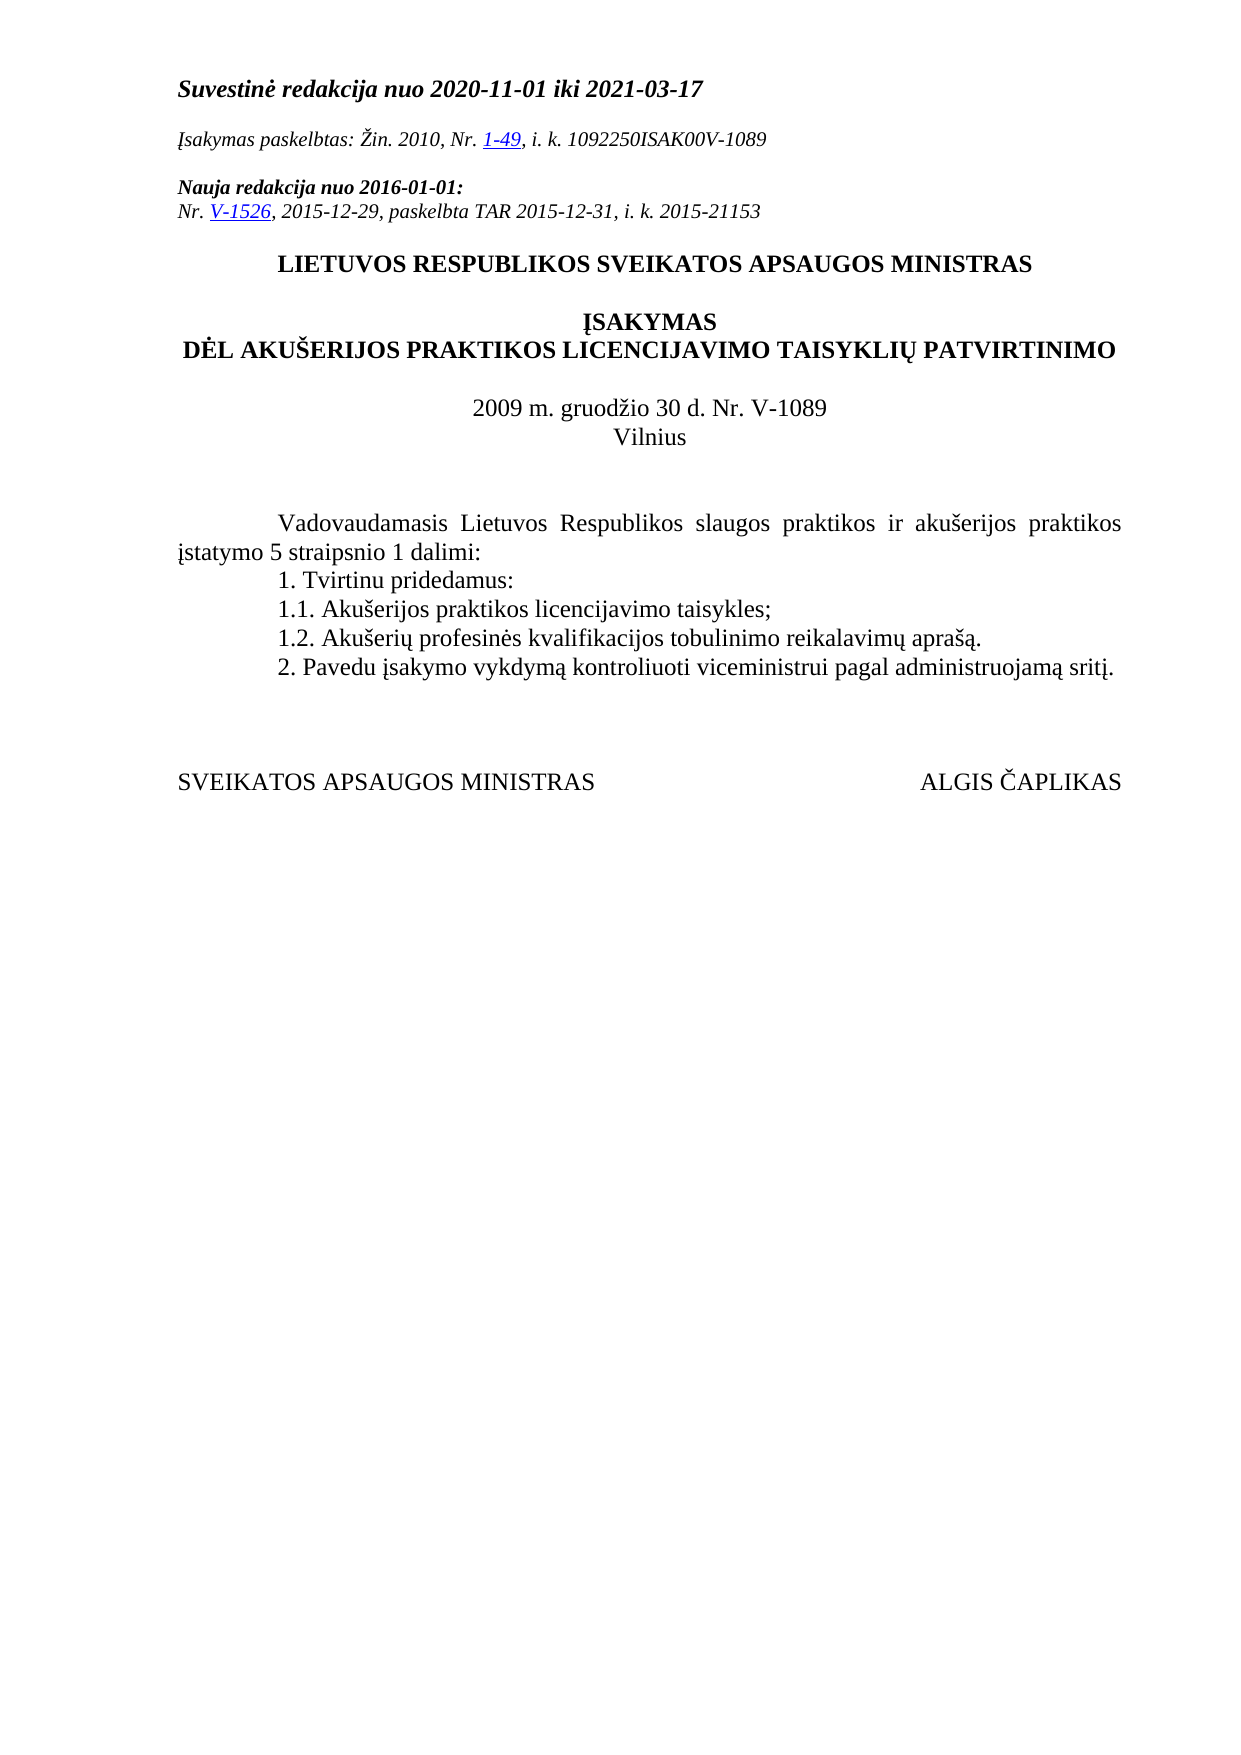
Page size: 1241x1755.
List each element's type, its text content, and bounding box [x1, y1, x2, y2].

text Vadovaudamasis Lietuvos Respublikos slaugos praktikos ir akušerijos praktikos įstatymo 5 straipsnio 1 dalimi: [177, 508, 1122, 566]
text Suvestinė redakcija nuo 2020-11-01 iki 2021-03-17 [177, 74, 1122, 103]
text LIETUVOS RESPUBLIKOS SVEIKATOS APSAUGOS MINISTRAS [177, 249, 1122, 278]
text 2. Pavedu įsakymo vykdymą kontroliuoti viceministrui pagal administruojamą sritį. [177, 652, 1122, 681]
text 2009 m. gruodžio 30 d. Nr. V-1089 [177, 393, 1122, 422]
text Įsakymas paskelbtas: Žin. 2010, Nr. 1-49, i. k. 1092250ISAK00V-1089 [177, 127, 1122, 151]
text Nauja redakcija nuo 2016-01-01: [177, 175, 1122, 199]
text ĮSAKYMAS [177, 307, 1122, 336]
text 1.1. Akušerijos praktikos licencijavimo taisykles; [177, 594, 1122, 623]
text DĖL AKUŠERIJOS PRAKTIKOS LICENCIJAVIMO TAISYKLIŲ PATVIRTINIMO [177, 336, 1122, 364]
text Nr. V-1526, 2015-12-29, paskelbta TAR 2015-12-31, i. k. 2015-21153 [177, 199, 1122, 223]
text Vilnius [177, 422, 1122, 451]
text SVEIKATOS APSAUGOS MINISTRAS ALGIS ČAPLIKAS [177, 767, 1122, 796]
text 1. Tvirtinu pridedamus: [177, 566, 1122, 594]
text 1.2. Akušerių profesinės kvalifikacijos tobulinimo reikalavimų aprašą. [177, 623, 1122, 652]
